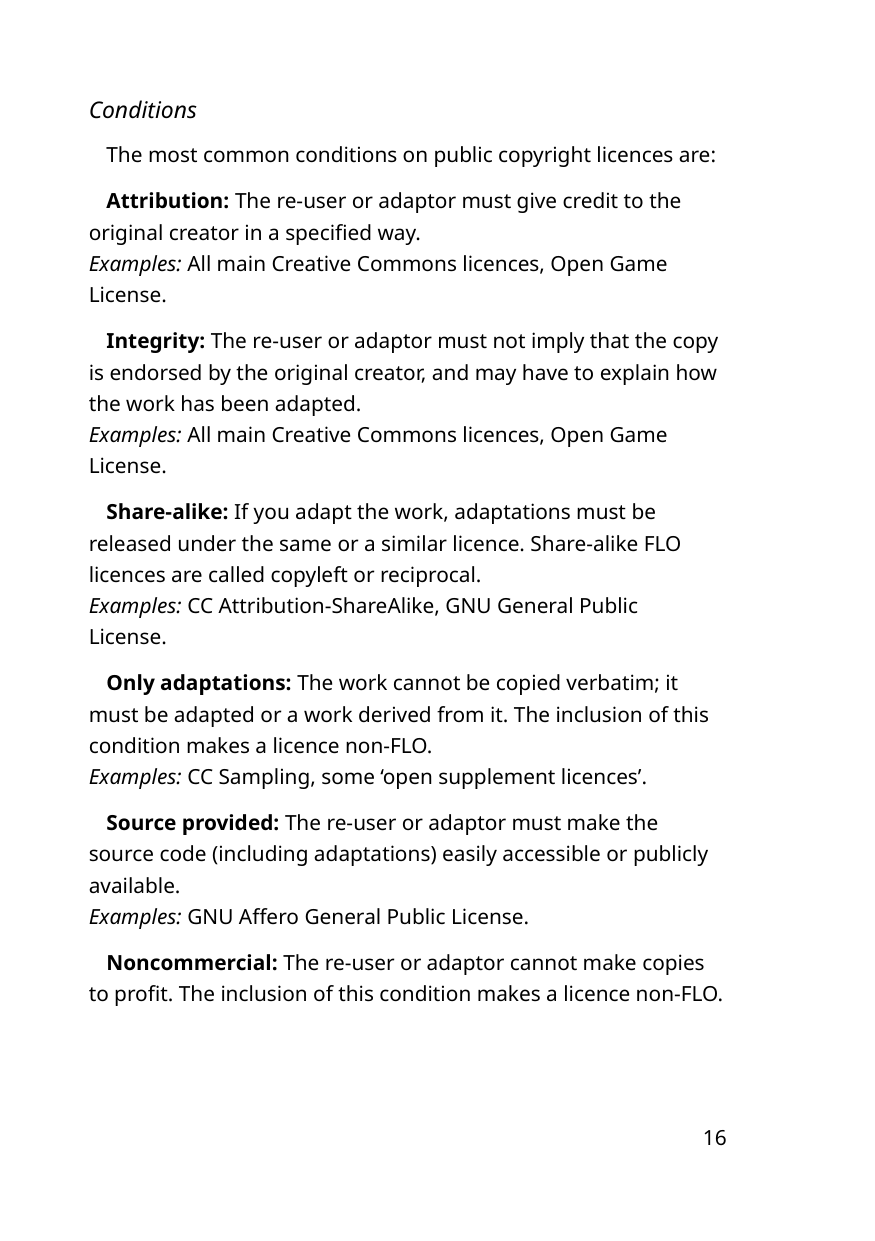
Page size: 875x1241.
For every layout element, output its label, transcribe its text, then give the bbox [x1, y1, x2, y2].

text Only adaptations: The work cannot be copied verbatim; it must be adapted or a work derived from it. The inclusion of this condition makes a licence non-FLO. Examples: CC Sampling, some ‘open supplement licences’. [88, 668, 726, 791]
text Share-alike: If you adapt the work, adaptations must be released under the same or a similar licence. Share-alike FLO licences are called copyleft or reciprocal. Examples: CC Attribution-ShareAlike, GNU General Public License. [88, 497, 726, 651]
text Integrity: The re-user or adaptor must not imply that the copy is endorsed by the original creator, and may have to explain how the work has been adapted. Examples: All main Creative Commons licences, Open Game License. [88, 326, 726, 480]
text Attribution: The re-user or adaptor must give credit to the original creator in a specified way. Examples: All main Creative Commons licences, Open Game License. [88, 187, 726, 309]
subtitle Conditions [88, 94, 726, 126]
text The most common conditions on public copyright licences are: [88, 141, 726, 169]
text Source provided: The re-user or adaptor must make the source code (including adaptations) easily accessible or publicly available. Examples: GNU Affero General Public License. [88, 808, 726, 931]
text Noncommercial: The re-user or adaptor cannot make copies to profit. The inclusion of this condition makes a licence non-FLO. [88, 948, 726, 1008]
